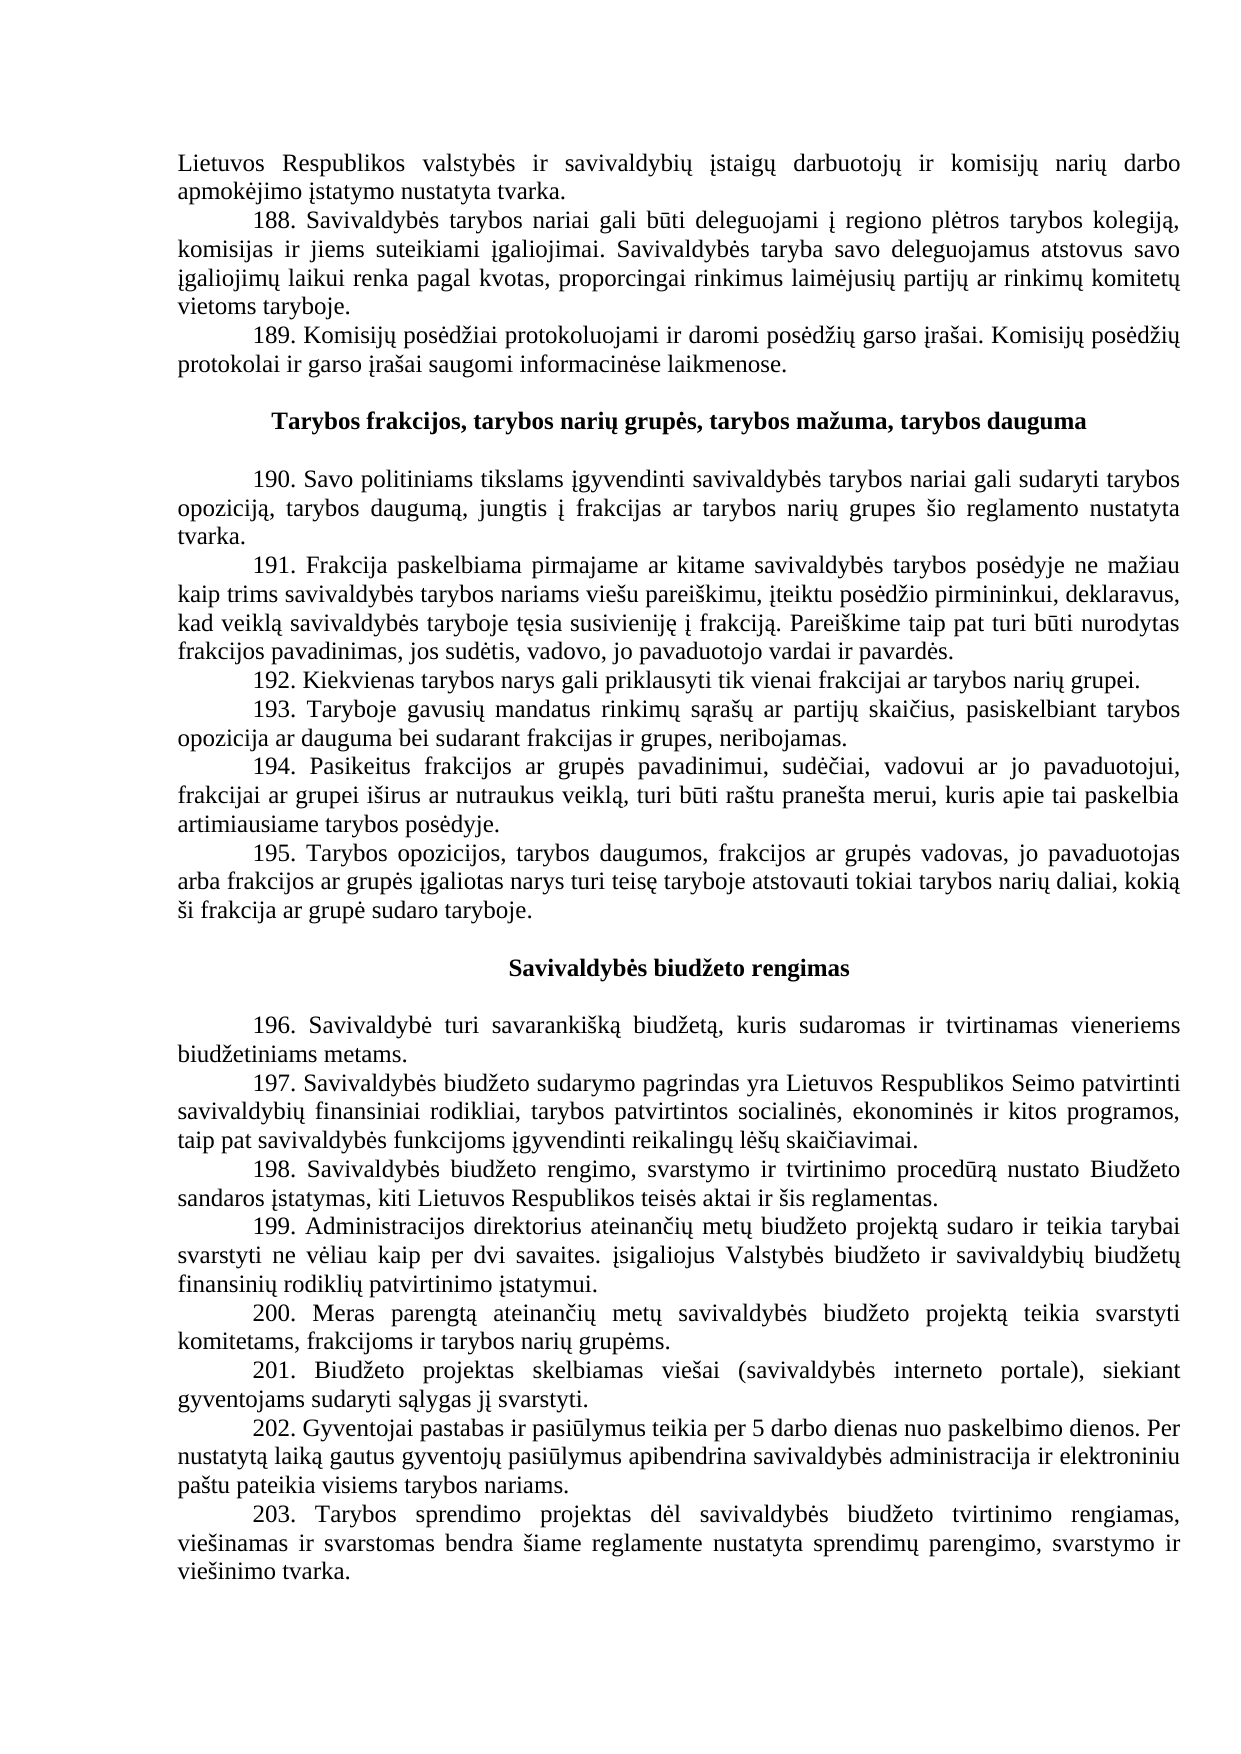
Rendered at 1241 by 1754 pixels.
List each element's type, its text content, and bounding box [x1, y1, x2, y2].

text 201. Biudžeto projektas skelbiamas viešai (savivaldybės interneto portale), siekiant gyventojams sudaryti sąlygas jį svarstyti. [177, 1355, 1181, 1413]
text 190. Savo politiniams tikslams įgyvendinti savivaldybės tarybos nariai gali sudaryti tarybos opoziciją, tarybos daugumą, jungtis į frakcijas ar tarybos narių grupes šio reglamento nustatyta tvarka. [177, 464, 1181, 550]
text Tarybos frakcijos, tarybos narių grupės, tarybos mažuma, tarybos dauguma [177, 406, 1181, 435]
text Savivaldybės biudžeto rengimas [177, 953, 1181, 981]
text 203. Tarybos sprendimo projektas dėl savivaldybės biudžeto tvirtinimo rengiamas, viešinamas ir svarstomas bendra šiame reglamente nustatyta sprendimų parengimo, svarstymo ir viešinimo tvarka. [177, 1499, 1181, 1585]
text 197. Savivaldybės biudžeto sudarymo pagrindas yra Lietuvos Respublikos Seimo patvirtinti savivaldybių finansiniai rodikliai, tarybos patvirtintos socialinės, ekonominės ir kitos programos, taip pat savivaldybės funkcijoms įgyvendinti reikalingų lėšų skaičiavimai. [177, 1068, 1181, 1154]
text 195. Tarybos opozicijos, tarybos daugumos, frakcijos ar grupės vadovas, jo pavaduotojas arba frakcijos ar grupės įgaliotas narys turi teisę taryboje atstovauti tokiai tarybos narių daliai, kokią ši frakcija ar grupė sudaro taryboje. [177, 838, 1181, 924]
text 194. Pasikeitus frakcijos ar grupės pavadinimui, sudėčiai, vadovui ar jo pavaduotojui, frakcijai ar grupei iširus ar nutraukus veiklą, turi būti raštu pranešta merui, kuris apie tai paskelbia artimiausiame tarybos posėdyje. [177, 751, 1181, 838]
text 200. Meras parengtą ateinančių metų savivaldybės biudžeto projektą teikia svarstyti komitetams, frakcijoms ir tarybos narių grupėms. [177, 1298, 1181, 1355]
text 196. Savivaldybė turi savarankišką biudžetą, kuris sudaromas ir tvirtinamas vieneriems biudžetiniams metams. [177, 1010, 1181, 1068]
text 192. Kiekvienas tarybos narys gali priklausyti tik vienai frakcijai ar tarybos narių grupei. [177, 665, 1181, 694]
text Lietuvos Respublikos valstybės ir savivaldybių įstaigų darbuotojų ir komisijų narių darbo apmokėjimo įstatymo nustatyta tvarka. [177, 148, 1181, 205]
text 191. Frakcija paskelbiama pirmajame ar kitame savivaldybės tarybos posėdyje ne mažiau kaip trims savivaldybės tarybos nariams viešu pareiškimu, įteiktu posėdžio pirmininkui, deklaravus, kad veiklą savivaldybės taryboje tęsia susivieniję į frakciją. Pareiškime taip pat turi būti nurodytas frakcijos pavadinimas, jos sudėtis, vadovo, jo pavaduotojo vardai ir pavardės. [177, 550, 1181, 665]
text 198. Savivaldybės biudžeto rengimo, svarstymo ir tvirtinimo procedūrą nustato Biudžeto sandaros įstatymas, kiti Lietuvos Respublikos teisės aktai ir šis reglamentas. [177, 1154, 1181, 1211]
text 199. Administracijos direktorius ateinančių metų biudžeto projektą sudaro ir teikia tarybai svarstyti ne vėliau kaip per dvi savaites. įsigaliojus Valstybės biudžeto ir savivaldybių biudžetų finansinių rodiklių patvirtinimo įstatymui. [177, 1211, 1181, 1298]
text 188. Savivaldybės tarybos nariai gali būti deleguojami į regiono plėtros tarybos kolegiją, komisijas ir jiems suteikiami įgaliojimai. Savivaldybės taryba savo deleguojamus atstovus savo įgaliojimų laikui renka pagal kvotas, proporcingai rinkimus laimėjusių partijų ar rinkimų komitetų vietoms taryboje. [177, 205, 1181, 320]
text 193. Taryboje gavusių mandatus rinkimų sąrašų ar partijų skaičius, pasiskelbiant tarybos opozicija ar dauguma bei sudarant frakcijas ir grupes, neribojamas. [177, 694, 1181, 751]
text 202. Gyventojai pastabas ir pasiūlymus teikia per 5 darbo dienas nuo paskelbimo dienos. Per nustatytą laiką gautus gyventojų pasiūlymus apibendrina savivaldybės administracija ir elektroniniu paštu pateikia visiems tarybos nariams. [177, 1413, 1181, 1499]
text 189. Komisijų posėdžiai protokoluojami ir daromi posėdžių garso įrašai. Komisijų posėdžių protokolai ir garso įrašai saugomi informacinėse laikmenose. [177, 320, 1181, 378]
